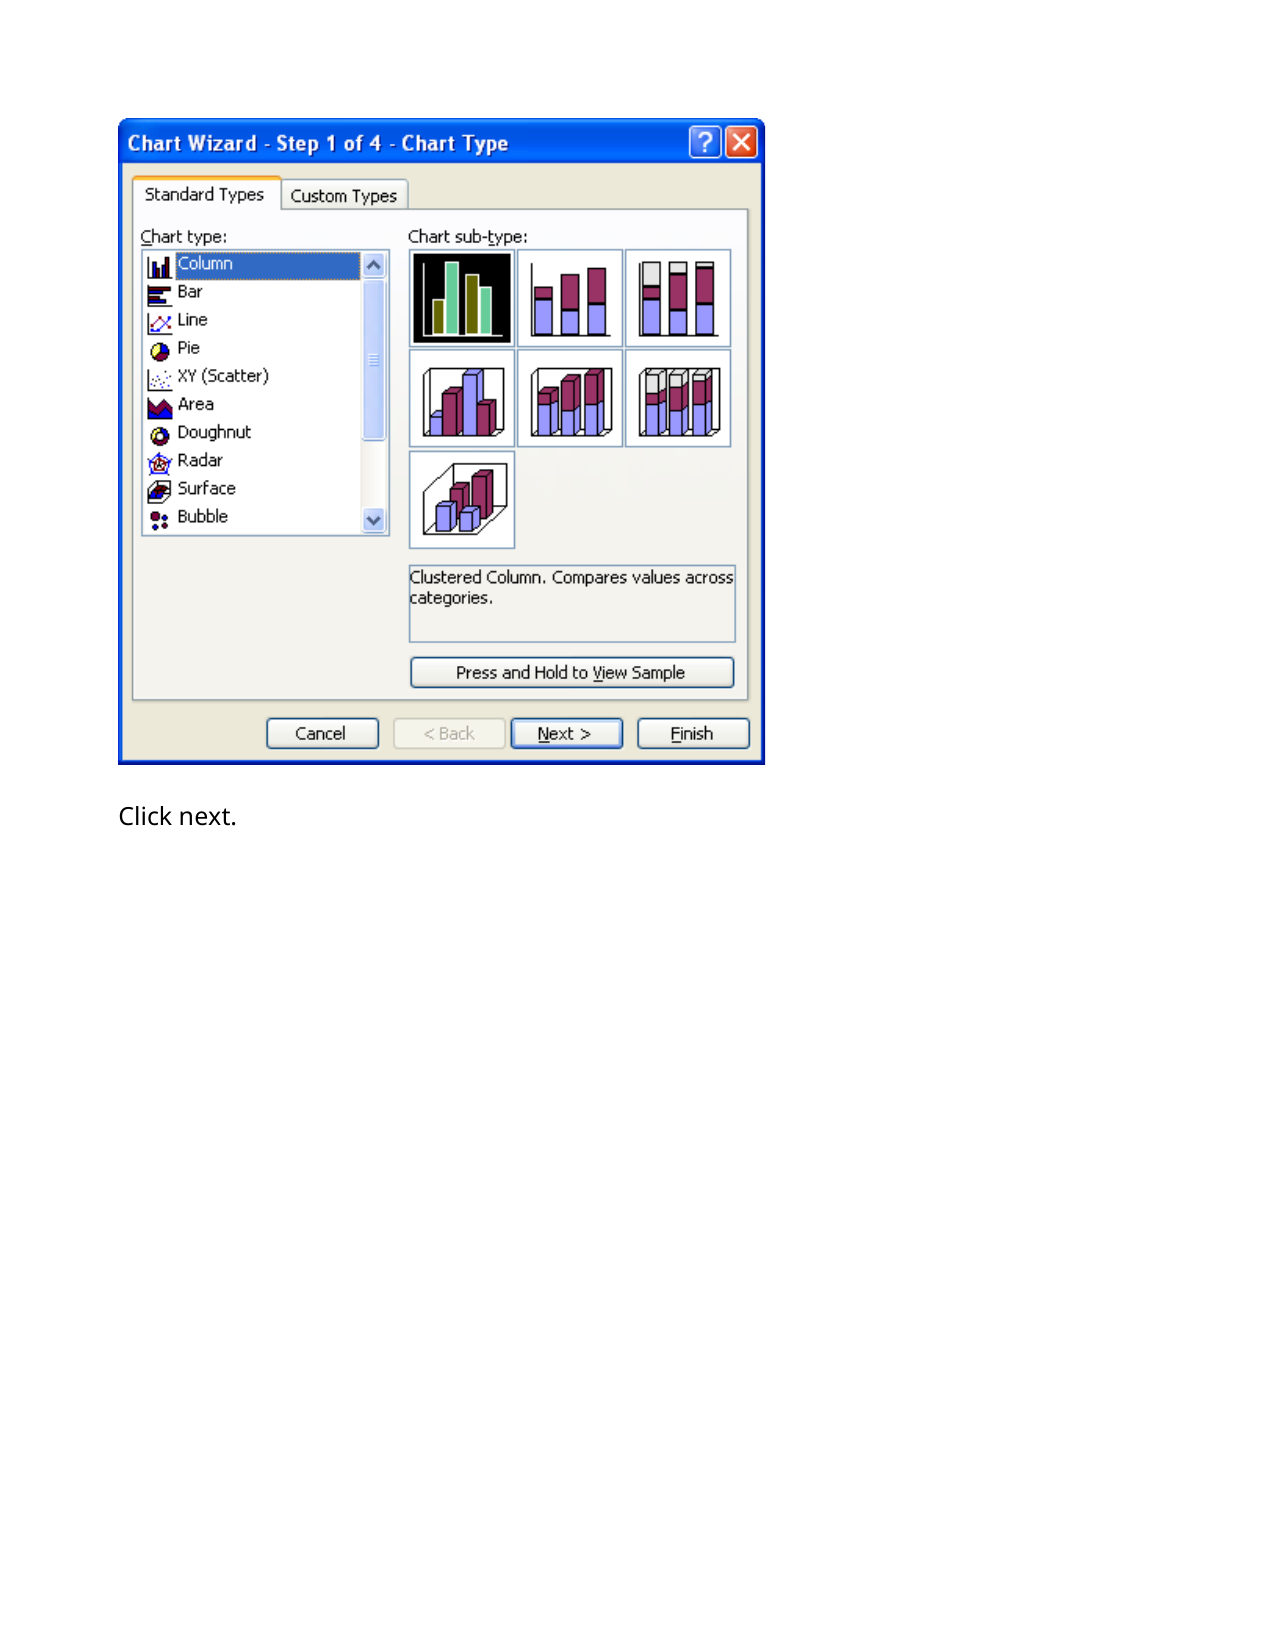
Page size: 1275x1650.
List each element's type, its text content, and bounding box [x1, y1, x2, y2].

text Click next. [118, 799, 1157, 833]
picture [118, 118, 765, 765]
